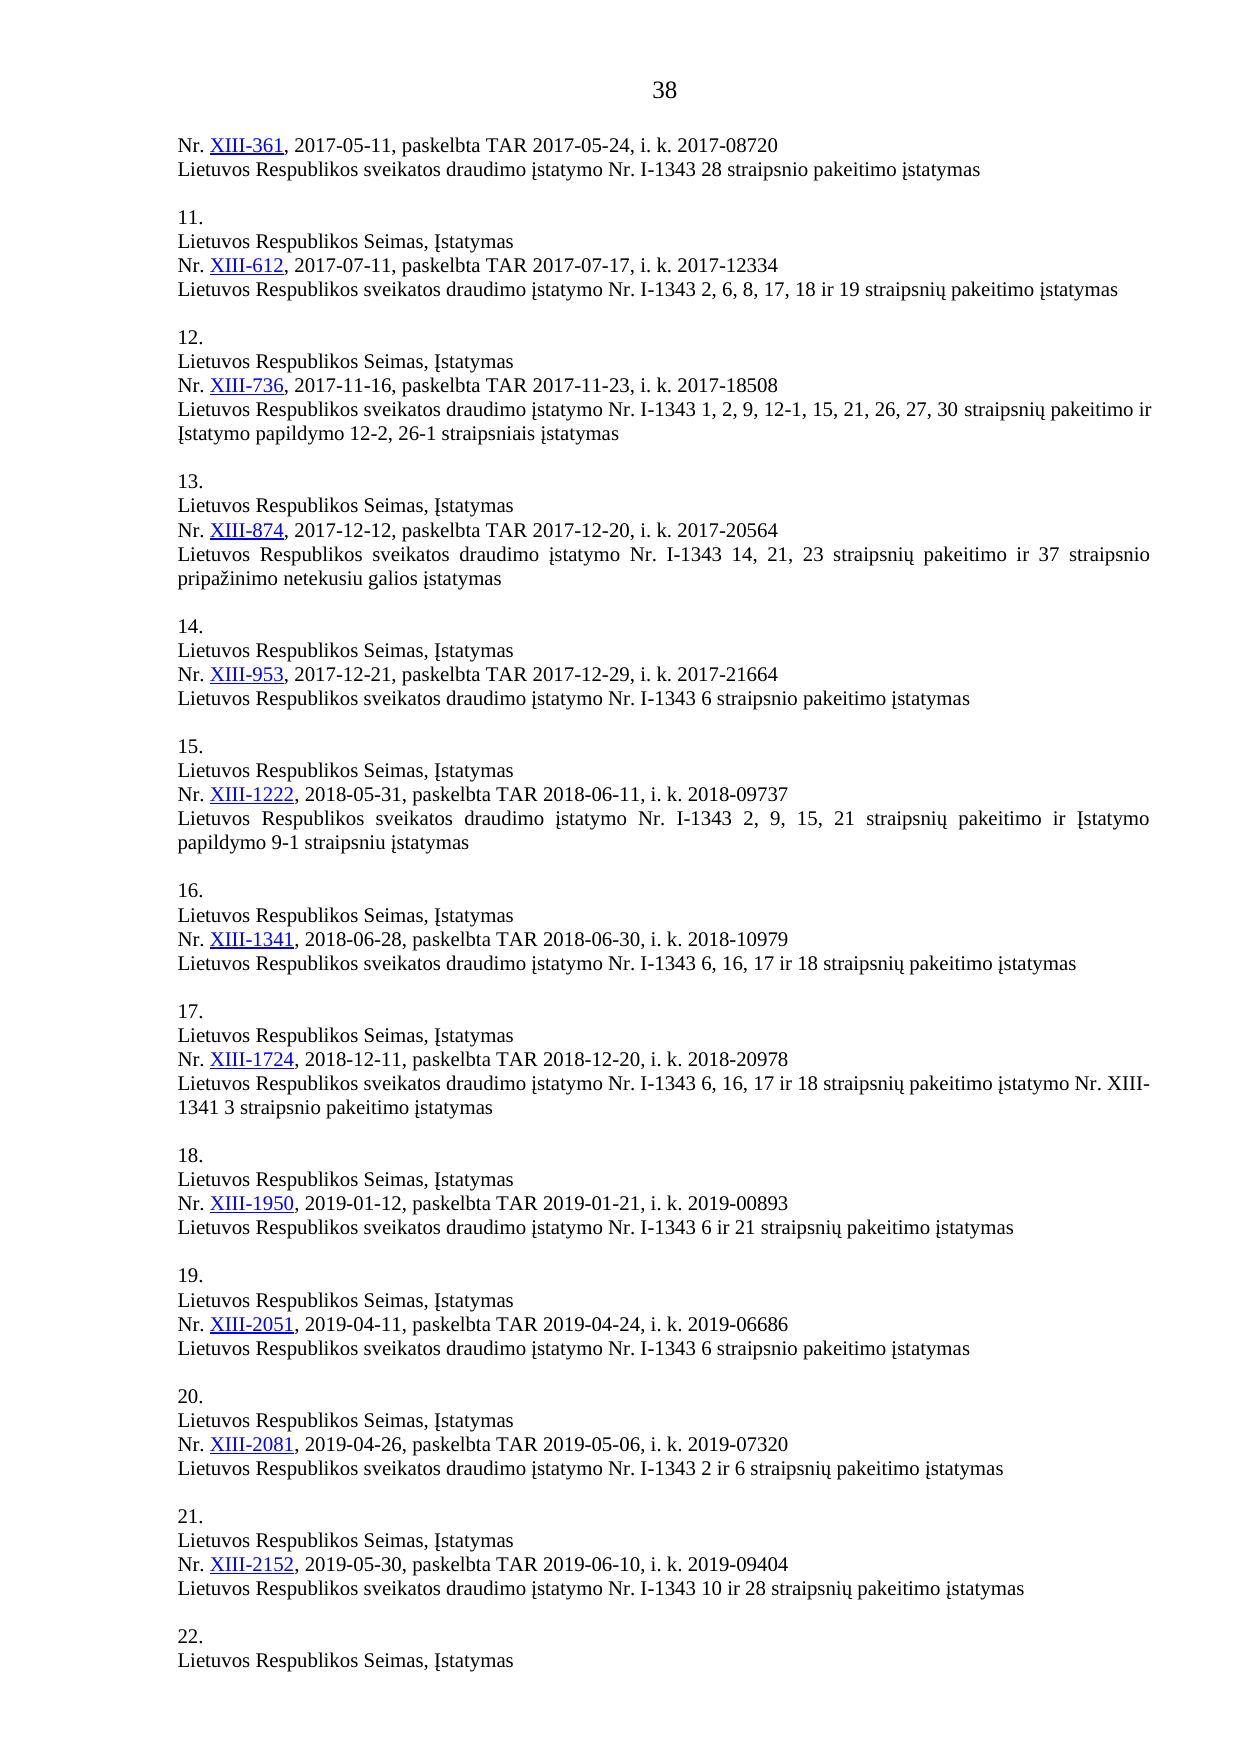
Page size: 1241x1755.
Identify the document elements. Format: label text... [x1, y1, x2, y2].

text Lietuvos Respublikos sveikatos draudimo įstatymo Nr. I-1343 1, 2, 9, 12-1, 15, 21, 26, 27, 30 straipsnių pakeitimo ir Įstatymo papildymo 12-2, 26-1 straipsniais įstatymas [177, 397, 1152, 445]
text 12. [177, 325, 1152, 349]
text Lietuvos Respublikos Seimas, Įstatymas [177, 1528, 1152, 1552]
text 15. [177, 734, 1152, 758]
text Nr. XIII-1341, 2018-06-28, paskelbta TAR 2018-06-30, i. k. 2018-10979 [177, 927, 1152, 951]
text Lietuvos Respublikos Seimas, Įstatymas [177, 1287, 1152, 1312]
text Nr. XIII-612, 2017-07-11, paskelbta TAR 2017-07-17, i. k. 2017-12334 [177, 253, 1152, 277]
text Lietuvos Respublikos sveikatos draudimo įstatymo Nr. I-1343 28 straipsnio pakeitimo įstatymas [177, 157, 1152, 181]
text Lietuvos Respublikos sveikatos draudimo įstatymo Nr. I-1343 6, 16, 17 ir 18 straipsnių pakeitimo įstatymo Nr. XIII-1341 3 straipsnio pakeitimo įstatymas [177, 1071, 1152, 1119]
text Lietuvos Respublikos Seimas, Įstatymas [177, 902, 1152, 927]
text Nr. XIII-953, 2017-12-21, paskelbta TAR 2017-12-29, i. k. 2017-21664 [177, 662, 1152, 686]
text Lietuvos Respublikos sveikatos draudimo įstatymo Nr. I-1343 6 ir 21 straipsnių pakeitimo įstatymas [177, 1215, 1152, 1239]
text Nr. XIII-736, 2017-11-16, paskelbta TAR 2017-11-23, i. k. 2017-18508 [177, 373, 1152, 397]
text Lietuvos Respublikos Seimas, Įstatymas [177, 1167, 1152, 1191]
text Lietuvos Respublikos sveikatos draudimo įstatymo Nr. I-1343 6 straipsnio pakeitimo įstatymas [177, 1336, 1152, 1360]
text Nr. XIII-2081, 2019-04-26, paskelbta TAR 2019-05-06, i. k. 2019-07320 [177, 1432, 1152, 1456]
text Nr. XIII-1950, 2019-01-12, paskelbta TAR 2019-01-21, i. k. 2019-00893 [177, 1191, 1152, 1215]
text Nr. XIII-2051, 2019-04-11, paskelbta TAR 2019-04-24, i. k. 2019-06686 [177, 1312, 1152, 1336]
text Lietuvos Respublikos sveikatos draudimo įstatymo Nr. I-1343 10 ir 28 straipsnių pakeitimo įstatymas [177, 1576, 1152, 1600]
text Lietuvos Respublikos Seimas, Įstatymas [177, 349, 1152, 373]
text 11. [177, 205, 1152, 229]
text 13. [177, 469, 1152, 493]
text Lietuvos Respublikos Seimas, Įstatymas [177, 1408, 1152, 1432]
text Lietuvos Respublikos Seimas, Įstatymas [177, 1023, 1152, 1047]
text 21. [177, 1504, 1152, 1528]
text Lietuvos Respublikos Seimas, Įstatymas [177, 229, 1152, 253]
text 20. [177, 1384, 1152, 1408]
text 14. [177, 614, 1152, 638]
text Nr. XIII-2152, 2019-05-30, paskelbta TAR 2019-06-10, i. k. 2019-09404 [177, 1552, 1152, 1576]
text 18. [177, 1143, 1152, 1167]
text 19. [177, 1263, 1152, 1287]
text Lietuvos Respublikos Seimas, Įstatymas [177, 758, 1152, 782]
text Nr. XIII-1222, 2018-05-31, paskelbta TAR 2018-06-11, i. k. 2018-09737 [177, 782, 1152, 806]
text Lietuvos Respublikos sveikatos draudimo įstatymo Nr. I-1343 2 ir 6 straipsnių pakeitimo įstatymas [177, 1456, 1152, 1480]
text Lietuvos Respublikos sveikatos draudimo įstatymo Nr. I-1343 2, 6, 8, 17, 18 ir 19 straipsnių pakeitimo įstatymas [177, 277, 1152, 301]
text Lietuvos Respublikos sveikatos draudimo įstatymo Nr. I-1343 14, 21, 23 straipsnių pakeitimo ir 37 straipsnio pripažinimo netekusiu galios įstatymas [177, 542, 1152, 590]
text Lietuvos Respublikos Seimas, Įstatymas [177, 1648, 1152, 1672]
text 17. [177, 999, 1152, 1023]
text Lietuvos Respublikos Seimas, Įstatymas [177, 493, 1152, 517]
text Lietuvos Respublikos sveikatos draudimo įstatymo Nr. I-1343 6 straipsnio pakeitimo įstatymas [177, 686, 1152, 710]
text 22. [177, 1624, 1152, 1648]
text Nr. XIII-874, 2017-12-12, paskelbta TAR 2017-12-20, i. k. 2017-20564 [177, 517, 1152, 542]
text Lietuvos Respublikos sveikatos draudimo įstatymo Nr. I-1343 6, 16, 17 ir 18 straipsnių pakeitimo įstatymas [177, 951, 1152, 975]
text Nr. XIII-1724, 2018-12-11, paskelbta TAR 2018-12-20, i. k. 2018-20978 [177, 1047, 1152, 1071]
text Nr. XIII-361, 2017-05-11, paskelbta TAR 2017-05-24, i. k. 2017-08720 [177, 132, 1152, 157]
text Lietuvos Respublikos Seimas, Įstatymas [177, 638, 1152, 662]
text Lietuvos Respublikos sveikatos draudimo įstatymo Nr. I-1343 2, 9, 15, 21 straipsnių pakeitimo ir Įstatymo papildymo 9-1 straipsniu įstatymas [177, 806, 1152, 854]
text 16. [177, 878, 1152, 902]
